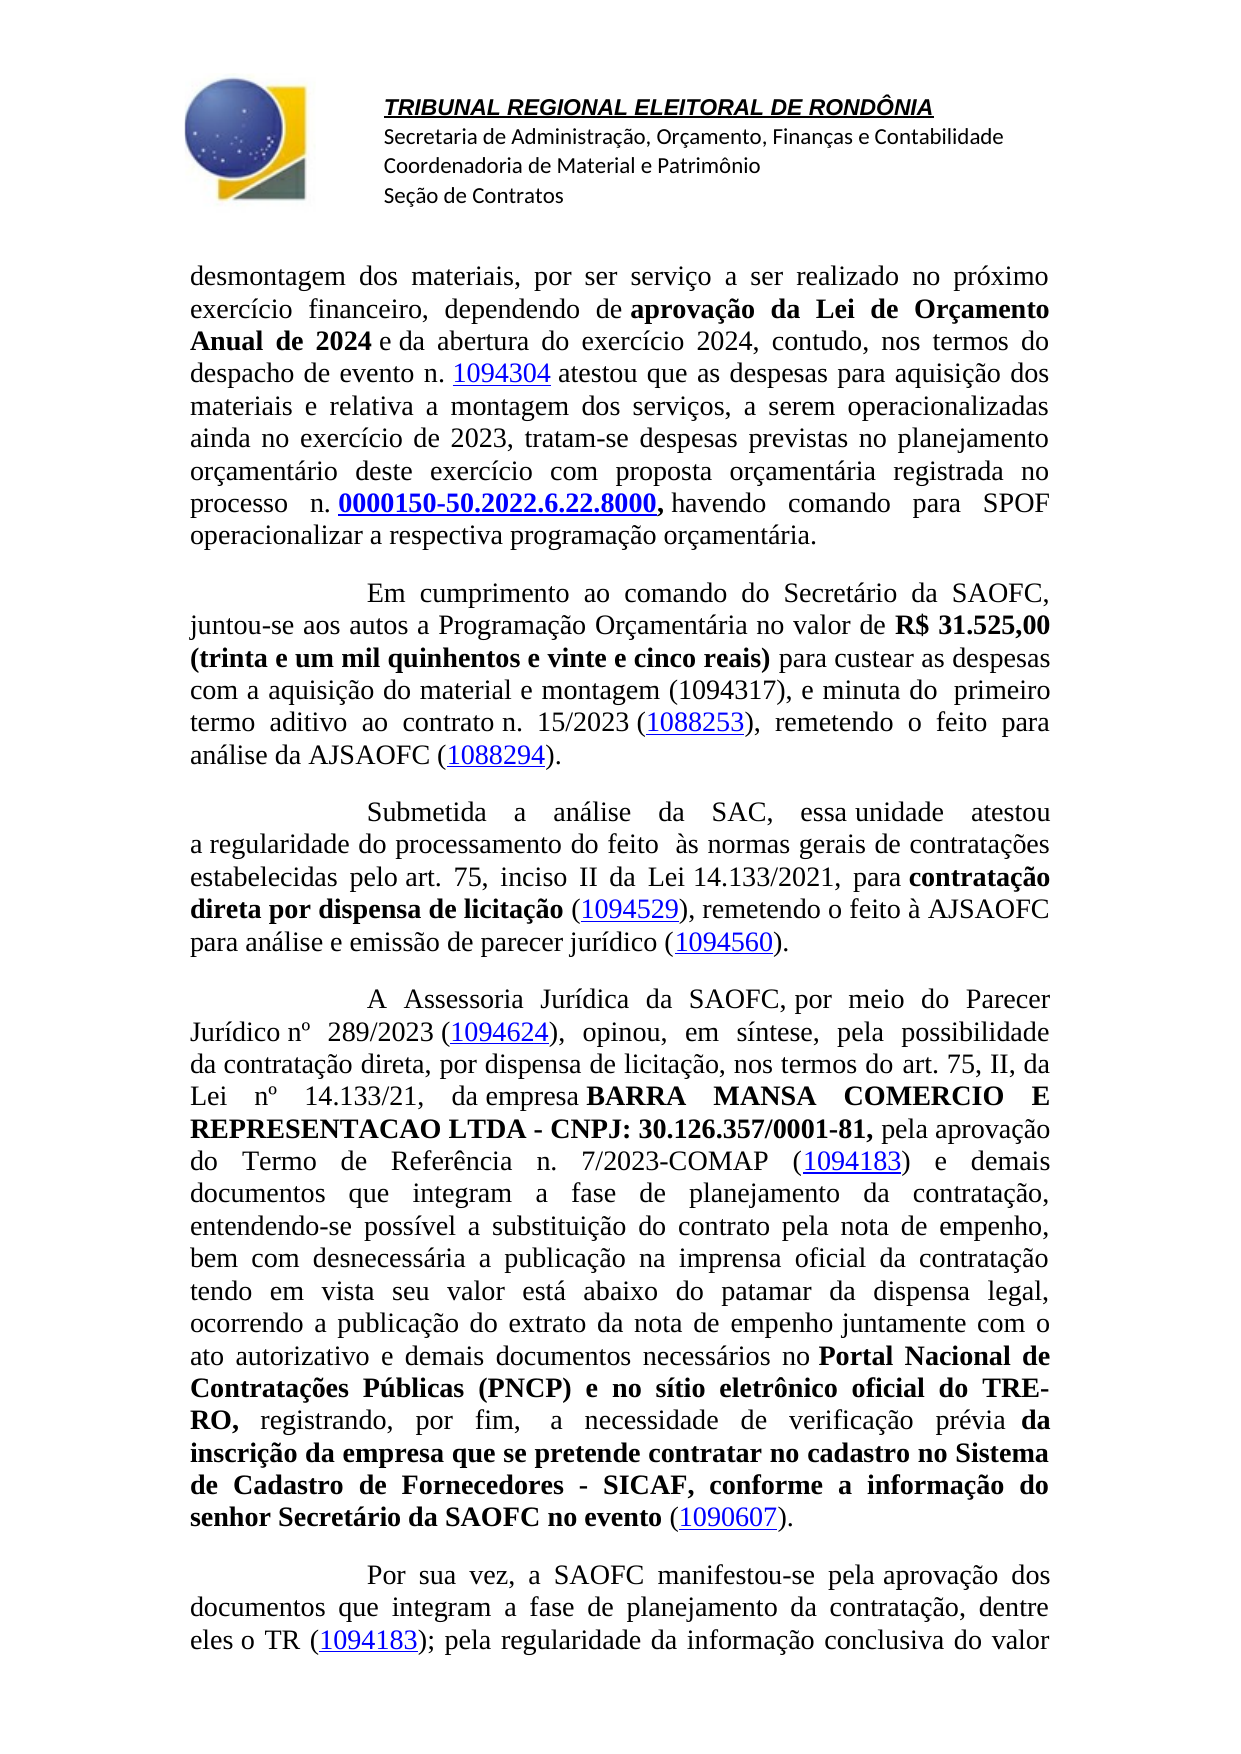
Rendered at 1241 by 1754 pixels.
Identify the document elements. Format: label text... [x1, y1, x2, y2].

text A Assessoria Jurídica da SAOFC, por meio do Parecer Jurídico nº 289/2023 (1094624), opinou, em síntese, pela possibilidade da contratação direta, por dispensa de licitação, nos termos do art. 75, II, da Lei nº 14.133/21, da empresa BARRA MANSA COMERCIO E REPRESENTACAO LTDA - CNPJ: 30.126.357/0001-81, pela aprovação do Termo de Referência n. 7/2023-COMAP (1094183) e demais documentos que integram a fase de planejamento da contratação, entendendo-se possível a substituição do contrato pela nota de empenho, bem com desnecessária a publicação na imprensa oficial da contratação tendo em vista seu valor está abaixo do patamar da dispensa legal, ocorrendo a publicação do extrato da nota de empenho juntamente com o ato autorizativo e demais documentos necessários no Portal Nacional de Contratações Públicas (PNCP) e no sítio eletrônico oficial do TRE-RO, registrando, por fim, a necessidade de verificação prévia da inscrição da empresa que se pretende contratar no cadastro no Sistema de Cadastro de Fornecedores - SICAF, conforme a informação do senhor Secretário da SAOFC no evento (1090607). [190, 982, 1051, 1533]
text Submetida a análise da SAC, essa unidade atestou a regularidade do processamento do feito às normas gerais de contratações estabelecidas pelo art. 75, inciso II da Lei 14.133/2021, para contratação direta por dispensa de licitação (1094529), remetendo o feito à AJSAOFC para análise e emissão de parecer jurídico (1094560). [190, 795, 1051, 957]
text Por sua vez, a SAOFC manifestou-se pela aprovação dos documentos que integram a fase de planejamento da contratação, dentre eles o TR (1094183); pela regularidade da informação conclusiva do valor [190, 1558, 1051, 1655]
text Em cumprimento ao comando do Secretário da SAOFC, juntou-se aos autos a Programação Orçamentária no valor de R$ 31.525,00 (trinta e um mil quinhentos e vinte e cinco reais) para custear as despesas com a aquisição do material e montagem (1094317), e minuta do primeiro termo aditivo ao contrato n. 15/2023 (1088253), remetendo o feito para análise da AJSAOFC (1088294). [190, 576, 1051, 770]
text desmontagem dos materiais, por ser serviço a ser realizado no próximo exercício financeiro, dependendo de aprovação da Lei de Orçamento Anual de 2024 e da abertura do exercício 2024, contudo, nos termos do despacho de evento n. 1094304 atestou que as despesas para aquisição dos materiais e relativa a montagem dos serviços, a serem operacionalizadas ainda no exercício de 2023, tratam-se despesas previstas no planejamento orçamentário deste exercício com proposta orçamentária registrada no processo n. 0000150-50.2022.6.22.8000, havendo comando para SPOF operacionalizar a respectiva programação orçamentária. [190, 259, 1051, 551]
